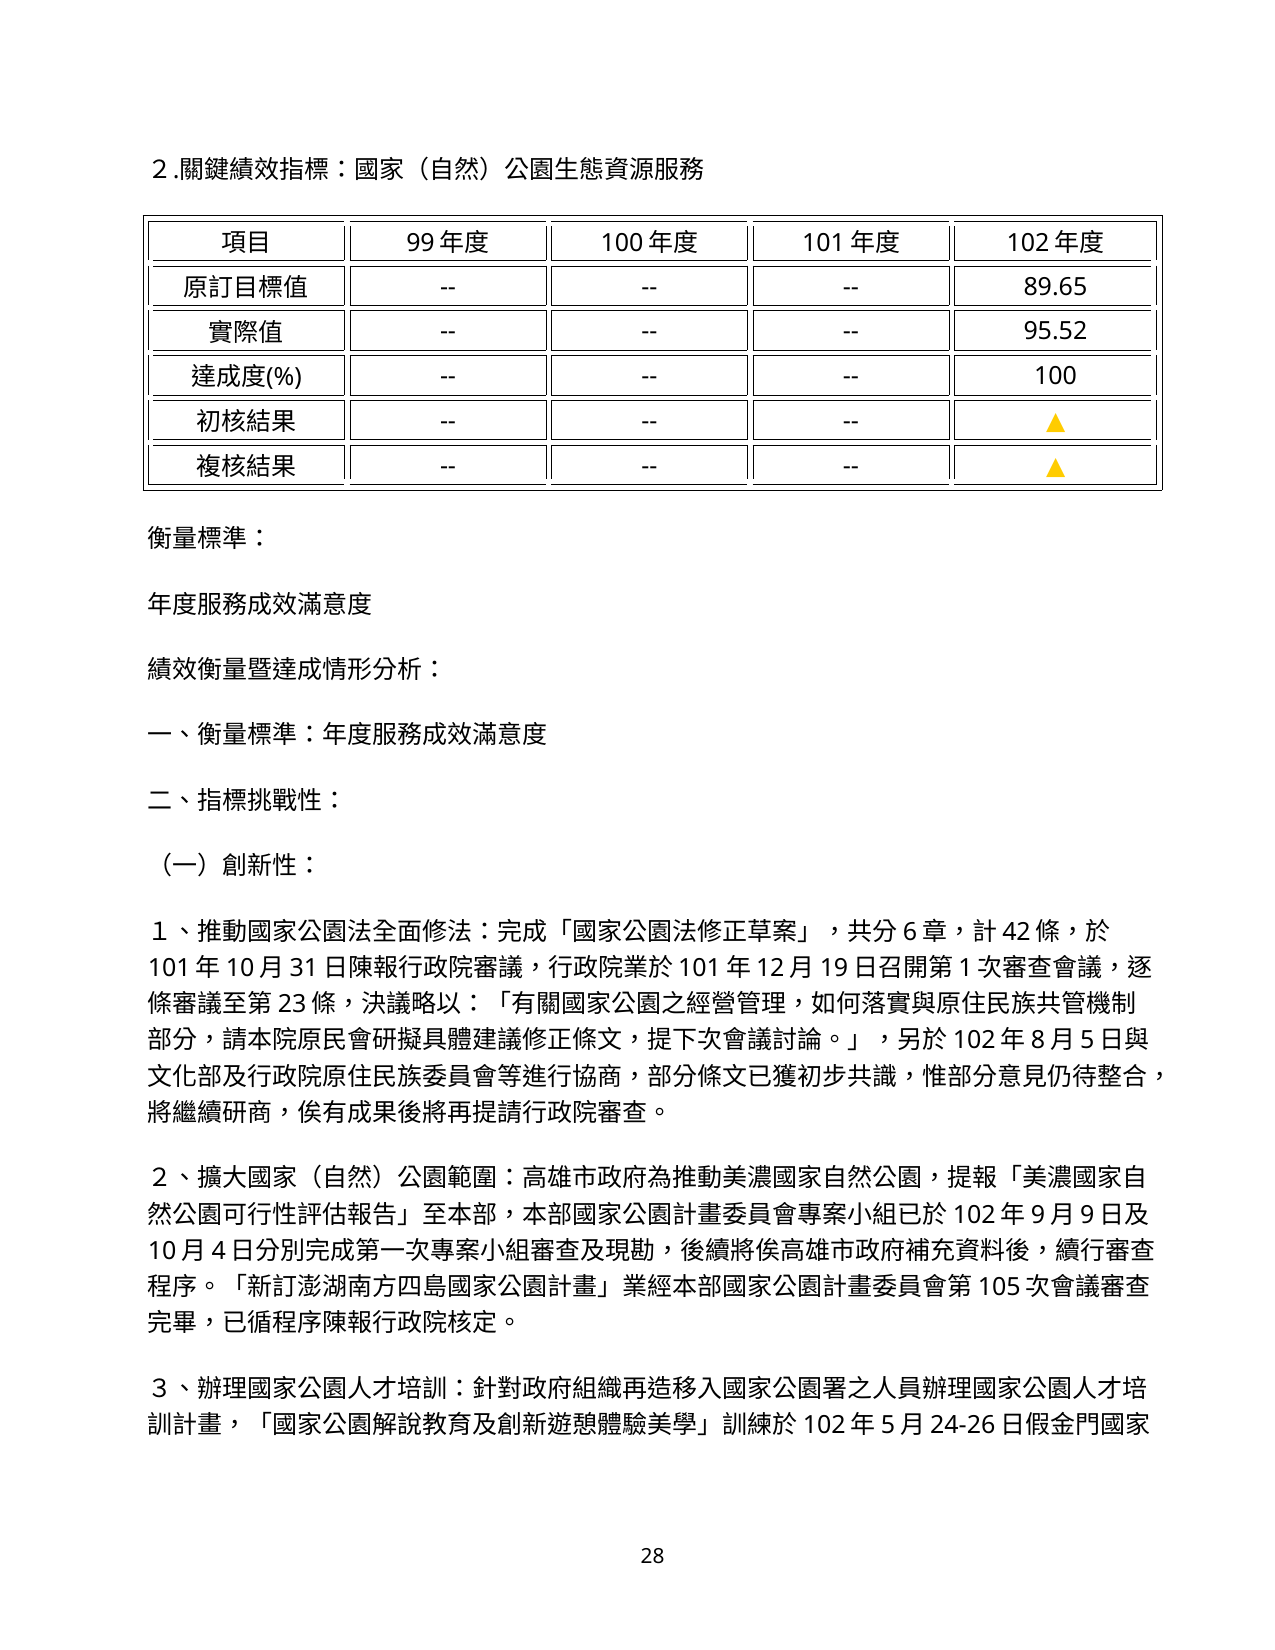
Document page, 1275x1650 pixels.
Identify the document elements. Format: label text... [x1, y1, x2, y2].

text （一）創新性： [148, 846, 1157, 882]
table_cell -- [549, 395, 750, 439]
table_header 101年度 [750, 216, 951, 260]
table_cell -- [750, 350, 951, 394]
text 二、指標挑戰性： [148, 780, 1157, 817]
text ２、擴大國家（自然）公園範圍：高雄市政府為推動美濃國家自然公園，提報「美濃國家自然公園可行性評估報告」至本部，本部國家公園計畫委員會專案小組已於102年9月9日及10月4日分別完成第一次專案小組審查及現勘，後續將俟高雄市政府補充資料後，續行審查程序。「新訂澎湖南方四島國家公園計畫」業經本部國家公園計畫委員會第105次會議審查完畢，已循程序陳報行政院核定。 [148, 1158, 1157, 1339]
table_cell -- [351, 356, 546, 394]
table_cell -- [351, 401, 546, 439]
table_cell -- [549, 260, 750, 305]
table_cell 複核結果 [145, 439, 347, 484]
table_cell -- [552, 311, 747, 350]
table_cell -- [754, 267, 949, 305]
table_cell -- [347, 350, 548, 394]
table_cell -- [347, 439, 548, 484]
table_cell -- [347, 395, 548, 439]
table_cell 100 [951, 350, 1159, 394]
table_cell 95.52 [951, 305, 1159, 350]
table_cell -- [347, 260, 548, 305]
text 績效衡量暨達成情形分析： [148, 649, 1157, 686]
table_cell -- [750, 395, 951, 439]
table_cell -- [549, 439, 750, 484]
table_header 99年度 [347, 216, 548, 260]
text 衡量標準： [148, 519, 1157, 555]
table_cell 實際值 [145, 305, 347, 350]
table_cell -- [750, 305, 951, 350]
table_cell 初核結果 [145, 395, 347, 439]
text 年度服務成效滿意度 [148, 584, 1157, 620]
table_header 100年度 [549, 216, 750, 260]
table_cell 原訂目標值 [145, 260, 347, 305]
table_cell -- [347, 305, 548, 350]
table_cell 達成度(%) [145, 350, 347, 394]
subtitle ２.關鍵績效指標：國家（自然）公園生態資源服務 [148, 150, 1157, 186]
table_cell -- [750, 439, 951, 484]
table_cell ▲ [951, 439, 1159, 484]
table_cell ▲ [951, 395, 1159, 439]
table_cell 89.65 [951, 260, 1159, 305]
table_cell -- [754, 356, 949, 394]
text １、推動國家公園法全面修法：完成「國家公園法修正草案」，共分6章，計42條，於101年10月31日陳報行政院審議，行政院業於101年12月19日召開第1次審查會議，逐條審議至第23條，決議略以：「有關國家公園之經營管理，如何落實與原住民族共管機制部分，請本院原民會研擬具體建議修正條文，提下次會議討論。」，另於102年8月5日與文化部及行政院原住民族委員會等進行協商，部分條文已獲初步共識，惟部分意見仍待整合，將繼續研商，俟有成果後將再提請行政院審查。 [148, 911, 1157, 1129]
table_cell -- [351, 311, 546, 350]
table_cell -- [552, 267, 747, 305]
table_header 項目 [145, 216, 347, 260]
table_cell -- [549, 350, 750, 394]
table_cell -- [552, 401, 747, 439]
text 一、衡量標準：年度服務成效滿意度 [148, 715, 1157, 751]
table_cell -- [750, 260, 951, 305]
table_cell -- [552, 356, 747, 394]
table_cell -- [754, 401, 949, 439]
table_header 102年度 [951, 216, 1159, 260]
table_cell -- [754, 311, 949, 350]
table_cell -- [549, 305, 750, 350]
table_cell -- [351, 267, 546, 305]
text ３、辦理國家公園人才培訓：針對政府組織再造移入國家公園署之人員辦理國家公園人才培訓計畫，「國家公園解說教育及創新遊憩體驗美學」訓練於102年5月24-26日假金門國家 [148, 1368, 1157, 1441]
